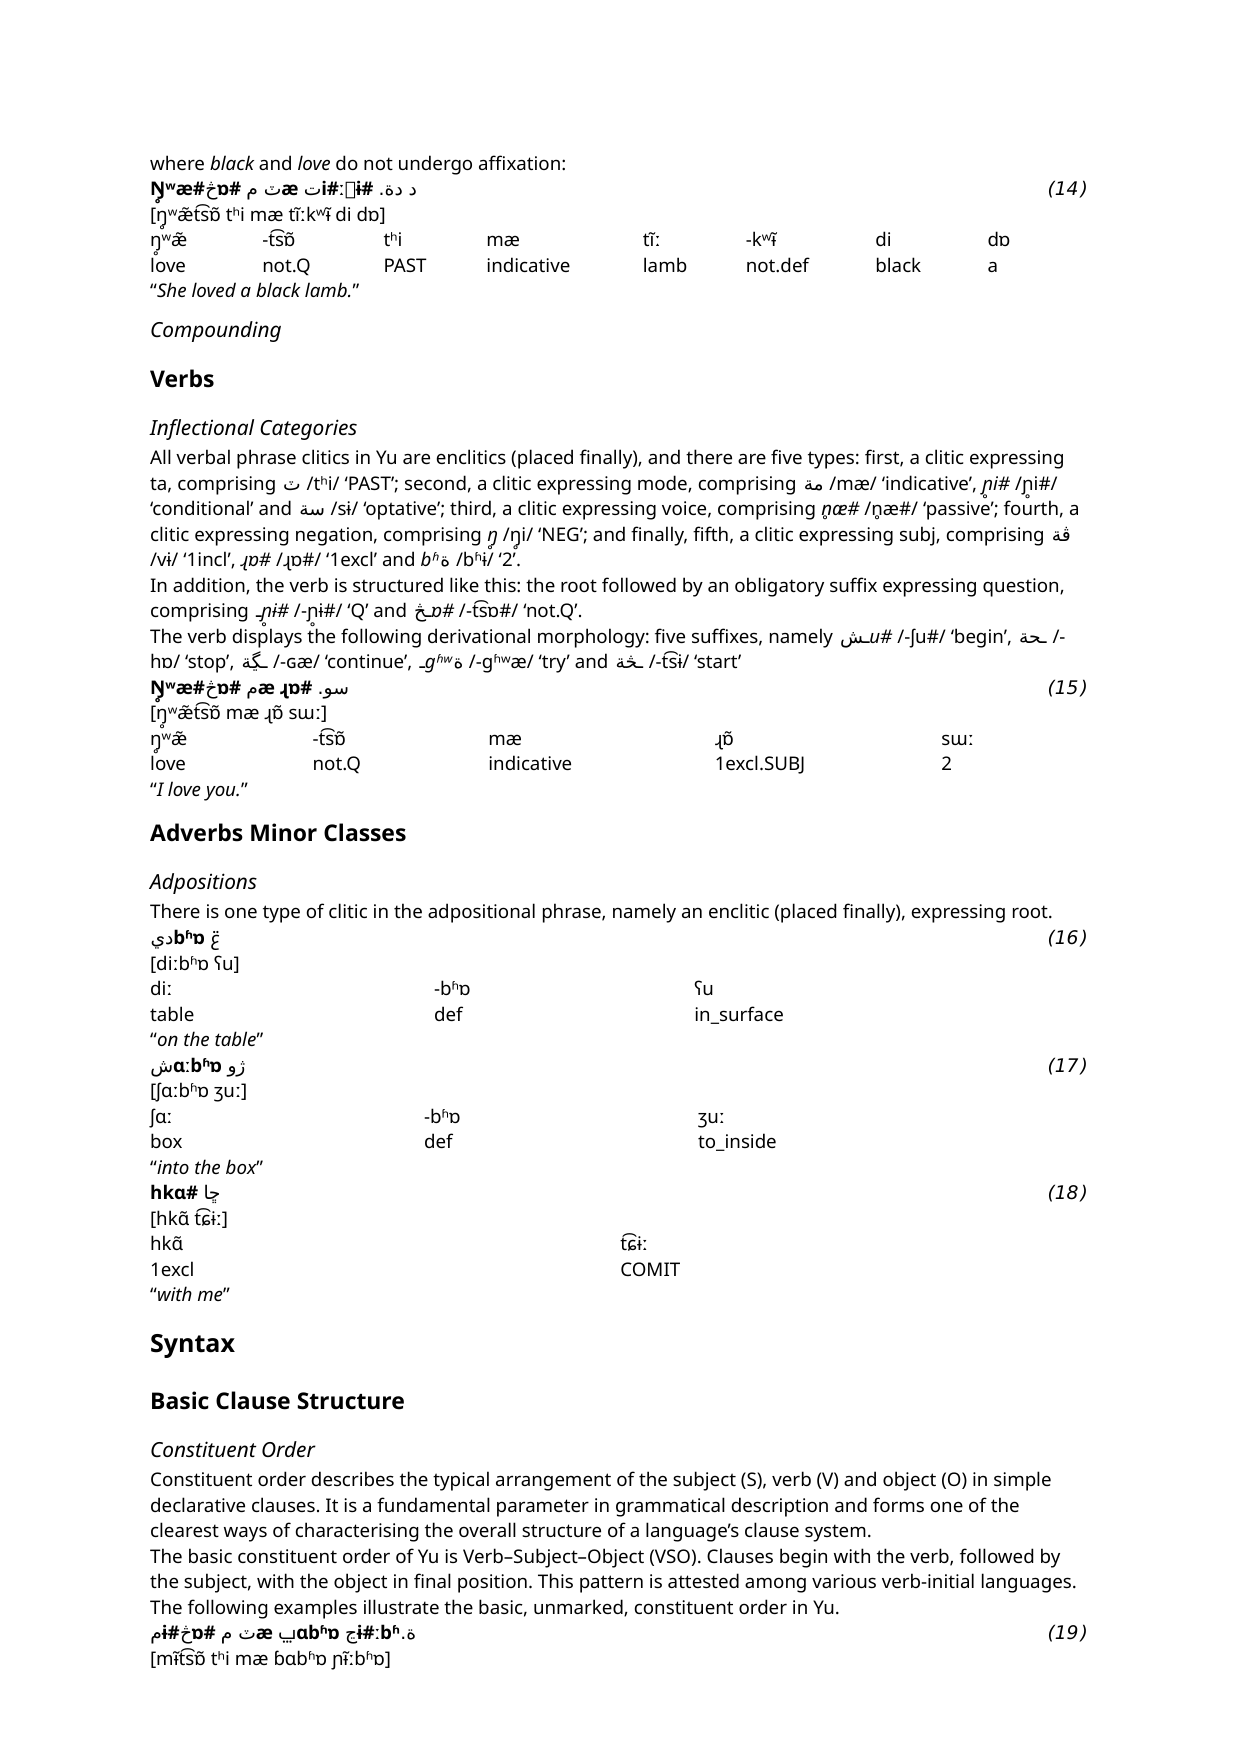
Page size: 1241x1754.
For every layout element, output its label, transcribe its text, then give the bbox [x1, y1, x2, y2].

text [ŋ̥ʷæ̃t͡sɒ̃ tʰi mæ tĩːkʷɨ̃ di dɒ] [150, 201, 1090, 227]
text “into the box” [150, 1154, 1090, 1179]
table_cell black [875, 252, 987, 278]
text مɨ#څɒ# ٽ مæ ݐɑbʱɒ ڃɨ#ːbʱة. (19) [150, 1620, 1090, 1645]
table_header -bʱɒ [424, 1103, 698, 1128]
text ديbʱɒ ݝ (16) [150, 924, 1090, 950]
subtitle Verbs [150, 363, 1090, 394]
table_cell indicative [486, 252, 643, 278]
table_header tʰi [383, 227, 486, 252]
text There is one type of clitic in the adpositional phrase, namely an enclitic (placed finally), expressing root. [150, 899, 1090, 924]
subtitle Constituent Order [150, 1435, 1090, 1463]
table_header -bʱɒ [434, 975, 694, 1001]
table_header -t͡sɒ̃ [313, 725, 488, 751]
text In addition, the verb is structured like this: the root followed by an obligatory suffix expressing question, comprising ـɲ̥ɨ# /-ɲ̥ɨ#/ ‘Q’ and ـڅɒ# /-t͡sɒ#/ ‘not.Q’. [150, 572, 1090, 623]
table_header t͡ɕɨː [620, 1231, 1090, 1256]
table_header -t͡sɒ̃ [262, 227, 383, 252]
table_header ŋ̥ʷæ̃ [150, 227, 262, 252]
text The basic constituent order of Yu is Verb–Subject–Object (VSO). Clauses begin with the verb, followed by the subject, with the object in final position. This pattern is attested among various verb-initial languages. [150, 1543, 1090, 1594]
table_cell to_inside [698, 1129, 1090, 1154]
table_header mæ [488, 725, 714, 751]
subtitle Inflectional Categories [150, 413, 1090, 441]
text “with me” [150, 1282, 1090, 1307]
subtitle Compounding [150, 316, 1090, 344]
table_header ɻɒ̃ [715, 725, 941, 751]
text [ŋ̥ʷæ̃t͡sɒ̃ mæ ɻɒ̃ sɯː] [150, 699, 1090, 725]
table_cell COMIT [620, 1256, 1090, 1282]
table_header ʕu [694, 975, 1090, 1001]
table_cell love [150, 252, 262, 278]
text where black and love do not undergo affixation: [150, 150, 1090, 176]
table_cell def [424, 1129, 698, 1154]
text [mɨ̃t͡sɒ̃ tʰi mæ ɓɑbʱɒ ɲɨ̃ːbʱɒ] [150, 1645, 1090, 1671]
text “on the table” [150, 1026, 1090, 1052]
text [hkɑ̃ t͡ɕɨː] [150, 1205, 1090, 1231]
table_cell not.Q [262, 252, 383, 278]
table_header di [875, 227, 987, 252]
table_header mæ [486, 227, 643, 252]
table_header diː [150, 975, 434, 1001]
text [ʃɑːbʱɒ ʒuː] [150, 1077, 1090, 1103]
text Ŋ̥ʷæ#څɒ# ٽ مæ تi#ːࣂɨ# د دة. (14) [150, 176, 1090, 201]
text The following examples illustrate the basic, unmarked, constituent order in Yu. [150, 1594, 1090, 1620]
table_header ʒuː [698, 1103, 1090, 1128]
table_cell love [150, 751, 312, 776]
text All verbal phrase clitics in Yu are enclitics (placed finally), and there are five types: first, a clitic expressing ta, comprising ٽ /tʰi/ ‘PAST’; second, a clitic expressing mode, comprising مة /mæ/ ‘indicative’, ɲ̥i# /ɲ̥i#/ ‘conditional’ and سة /sɨ/ ‘optative’; third, a clitic expressing voice, comprising n̥æ# /n̥æ#/ ‘passive’; fourth, a clitic expressing negation, comprising ŋ̥ /ŋ̥i/ ‘NEG’; and finally, fifth, a clitic expressing subj, comprising ڤة /vɨ/ ‘1incl’, ɻɒ# /ɻɒ#/ ‘1excl’ and bʱة /bʱɨ/ ‘2’. [150, 444, 1090, 572]
table_header hkɑ̃ [150, 1231, 620, 1256]
table_cell box [150, 1129, 424, 1154]
table_header sɯː [941, 725, 1090, 751]
text “I love you.” [150, 776, 1090, 802]
text Constituent order describes the typical arrangement of the subject (S), verb (V) and object (O) in simple declarative clauses. It is a fundamental parameter in grammatical description and forms one of the clearest ways of characterising the overall structure of a language’s clause system. [150, 1467, 1090, 1543]
table_cell PAST [383, 252, 486, 278]
table_cell in_surface [694, 1001, 1090, 1026]
subtitle Basic Clause Structure [150, 1385, 1090, 1416]
subtitle Adpositions [150, 867, 1090, 896]
table_header -kʷɨ̃ [746, 227, 875, 252]
subtitle Adverbs Minor Classes [150, 817, 1090, 848]
table_cell a [987, 252, 1090, 278]
table_cell 1excl [150, 1256, 620, 1282]
subtitle Syntax [150, 1326, 1090, 1360]
table_header ʃɑː [150, 1103, 424, 1128]
text The verb displays the following derivational morphology: five suffixes, namely ـشu# /-ʃu#/ ‘begin’, ـحة /-hɒ/ ‘stop’, ـڲة /-ɢæ/ ‘continue’, ـgʱʷة /-gʱʷæ/ ‘try’ and ـڅة /-t͡sɨ/ ‘start’ [150, 623, 1090, 674]
table_cell not.def [746, 252, 875, 278]
table_cell 2 [941, 751, 1090, 776]
text [diːbʱɒ ʕu] [150, 950, 1090, 975]
table_header tĩː [643, 227, 746, 252]
table_cell indicative [488, 751, 714, 776]
text Ŋ̥ʷæ#څɒ# مæ ɻɒ# سو. (15) [150, 674, 1090, 699]
text “She loved a black lamb.” [150, 278, 1090, 303]
text شɑːbʱɒ ژو (17) [150, 1052, 1090, 1077]
table_cell 1excl.SUBJ [715, 751, 941, 776]
table_cell table [150, 1001, 434, 1026]
text hkɑ# ڇا (18) [150, 1179, 1090, 1205]
table_cell not.Q [313, 751, 488, 776]
table_cell lamb [643, 252, 746, 278]
table_cell def [434, 1001, 694, 1026]
table_header dɒ [987, 227, 1090, 252]
table_header ŋ̥ʷæ̃ [150, 725, 312, 751]
